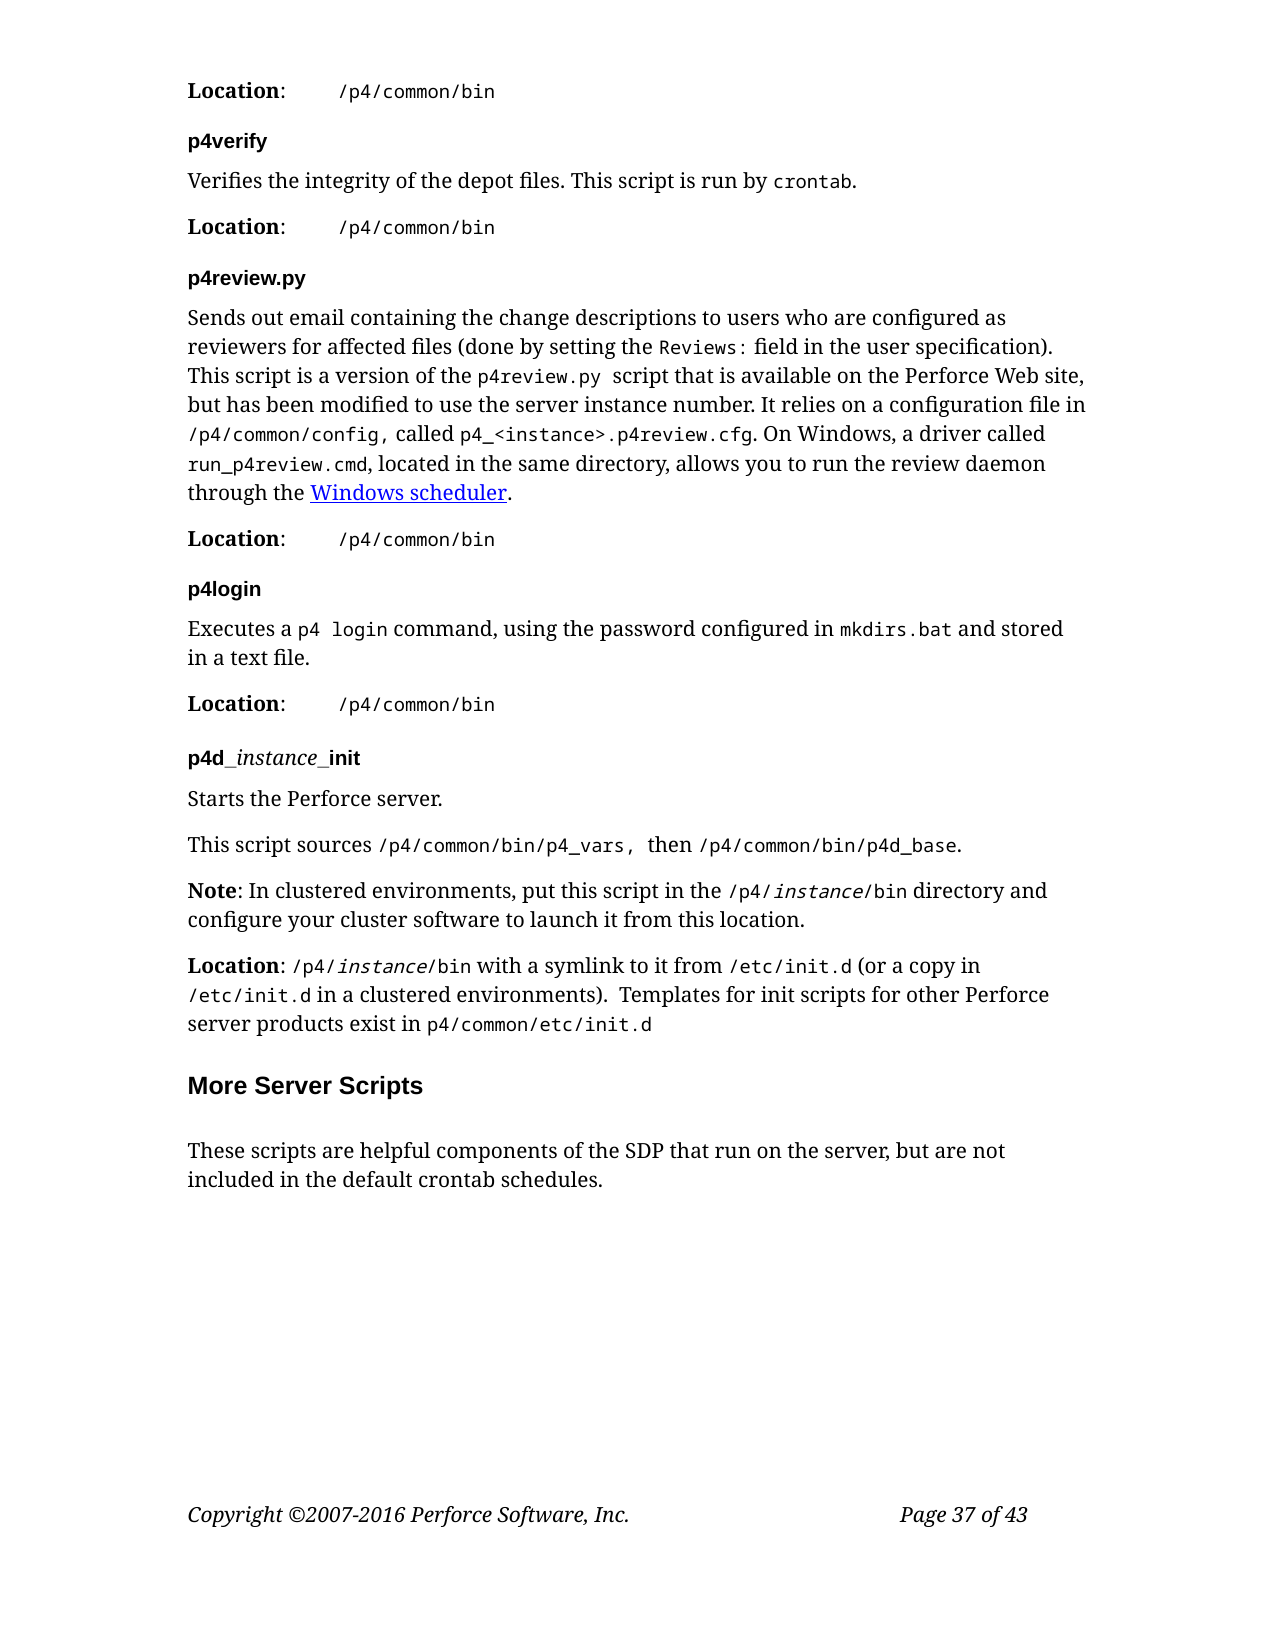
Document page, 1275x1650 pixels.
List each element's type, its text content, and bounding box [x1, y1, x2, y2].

text This script sources /p4/common/bin/p4_vars, then /p4/common/bin/p4d_base. [187, 829, 1087, 859]
subtitle p4login [187, 577, 1043, 601]
text Note: In clustered environments, put this script in the /p4/instance/bin directory and configure your cluster software to launch it from this location. [187, 875, 1087, 934]
text These scripts are helpful components of the SDP that run on the server, but are not included in the default crontab schedules. [187, 1137, 1087, 1193]
text Executes a p4 login command, using the password configured in mkdirs.bat and stored in a text file. [187, 613, 1087, 672]
text Location: /p4/instance/bin with a symlink to it from /etc/init.d (or a copy in /etc/init.d in a clustered environments). Templates for init scripts for other Perforce server products exist in p4/common/etc/init.d [187, 950, 1087, 1038]
subtitle More Server Scripts [187, 1071, 1042, 1100]
text Verifies the integrity of the depot files. This script is run by crontab. [187, 166, 1087, 195]
text Location: /p4/common/bin [187, 75, 1087, 104]
text Location: /p4/common/bin [187, 688, 1087, 718]
subtitle p4review.py [187, 266, 1043, 289]
text Location: /p4/common/bin [187, 211, 1087, 241]
text Location: /p4/common/bin [187, 523, 1087, 552]
text Sends out email containing the change descriptions to users who are configured as reviewers for affected files (done by setting the Reviews: field in the user specification). This script is a version of the p4review.py script that is available on the Perforce Web site, but has been modified to use the server instance number. It relies on a configuration file in /p4/common/config, called p4_<instance>.p4review.cfg. On Windows, a driver called run_p4review.cmd, located in the same directory, allows you to run the review daemon through the Windows scheduler. [187, 302, 1087, 506]
subtitle p4verify [187, 129, 1043, 153]
text Starts the Perforce server. [187, 784, 1087, 813]
subtitle p4d_instance_init [187, 743, 1043, 771]
